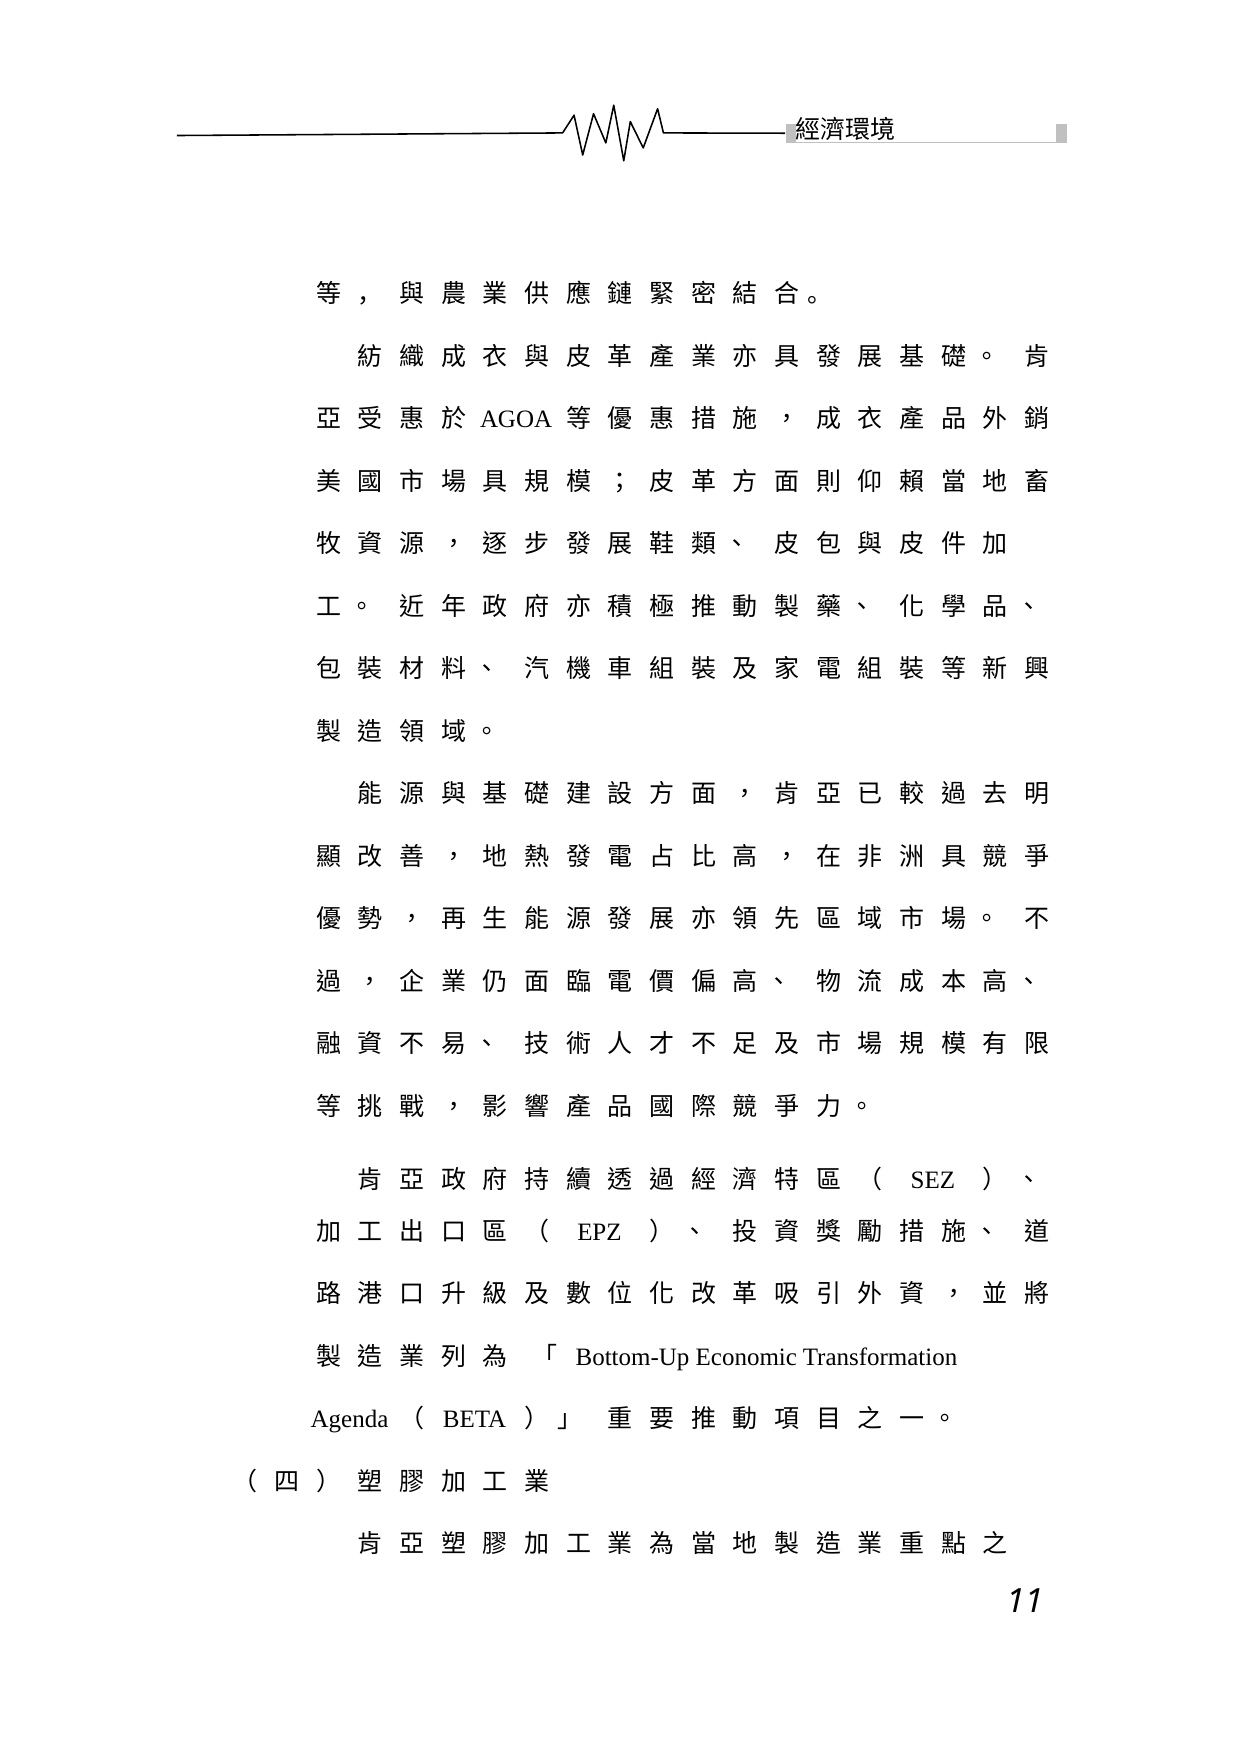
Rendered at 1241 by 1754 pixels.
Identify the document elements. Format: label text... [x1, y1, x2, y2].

text 肯亞政府持續透過經濟特區（SEZ）、加工出口區（EPZ）、投資獎勵措施、道路港口升級及數位化改革吸引外資，並將製造業列為「Bottom-Up Economic Transformation Agenda（BETA）」重要推動項目之一。 [281, 1125, 1058, 1438]
text 肯亞塑膠加工業為當地製造業重點之 [281, 1500, 1058, 1563]
text （四）塑膠加工業 [207, 1438, 1058, 1500]
text 紡織成衣與皮革產業亦具發展基礎。肯亞受惠於AGOA等優惠措施，成衣產品外銷美國市場具規模；皮革方面則仰賴當地畜牧資源，逐步發展鞋類、皮包與皮件加工。近年政府亦積極推動製藥、化學品、包裝材料、汽機車組裝及家電組裝等新興製造領域。 [281, 313, 1058, 750]
text 等，與農業供應鏈緊密結合。 [281, 250, 1058, 313]
text 能源與基礎建設方面，肯亞已較過去明顯改善，地熱發電占比高，在非洲具競爭優勢，再生能源發展亦領先區域市場。不過，企業仍面臨電價偏高、物流成本高、融資不易、技術人才不足及市場規模有限等挑戰，影響產品國際競爭力。 [281, 750, 1058, 1125]
